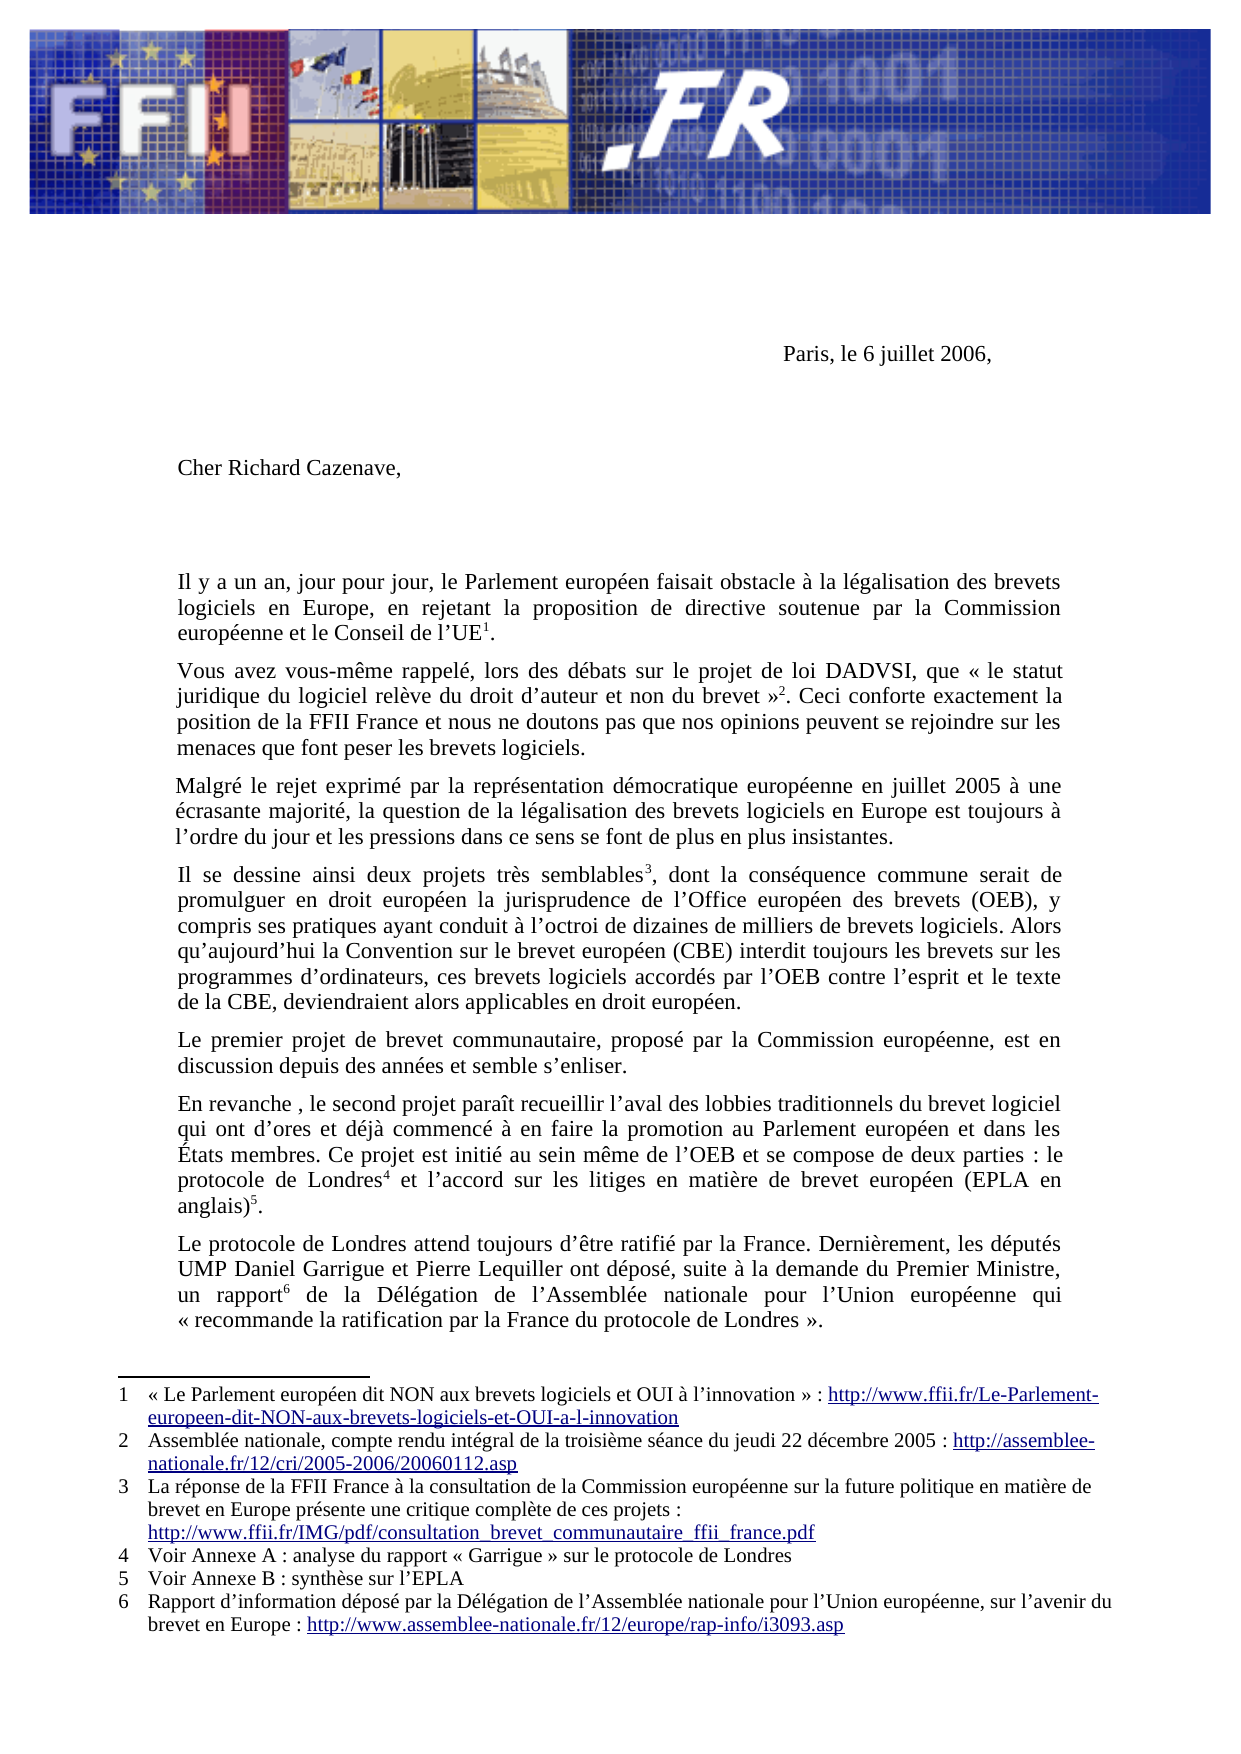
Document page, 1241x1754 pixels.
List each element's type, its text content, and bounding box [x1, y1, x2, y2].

text Cher Richard Cazenave, [177, 455, 1063, 480]
text En revanche , le second projet paraît recueillir l’aval des lobbies traditionnels du brevet logiciel qui ont d’ores et déjà commencé à en faire la promotion au Parlement européen et dans les États membres. Ce projet est initié au sein même de l’OEB et se compose de deux parties : le protocole de Londres et l’accord sur les litiges en matière de brevet européen (EPLA en anglais). [177, 1091, 1063, 1218]
text Voir Annexe B : synthèse sur l’EPLA [118, 1567, 1122, 1590]
text Il y a un an, jour pour jour, le Parlement européen faisait obstacle à la légalisation des brevets logiciels en Europe, en rejetant la proposition de directive soutenue par la Commission européenne et le Conseil de l’UE. [177, 569, 1063, 645]
text Assemblée nationale, compte rendu intégral de la troisième séance du jeudi 22 décembre 2005 : http://assemblee-nationale.fr/12/cri/2005-2006/20060112.asp [118, 1429, 1122, 1475]
text Voir Annexe A : analyse du rapport « Garrigue » sur le protocole de Londres [118, 1544, 1122, 1567]
text La réponse de la FFII France à la consultation de la Commission européenne sur la future politique en matière de brevet en Europe présente une critique complète de ces projets : http://www.ffii.fr/IMG/pdf/consultation_brevet_communautaire_ffii_france.pdf [118, 1475, 1122, 1544]
text Le premier projet de brevet communautaire, proposé par la Commission européenne, est en discussion depuis des années et semble s’enliser. [177, 1027, 1063, 1078]
text Paris, le 6 juillet 2006, [118, 341, 1063, 366]
text « Le Parlement européen dit NON aux brevets logiciels et OUI à l’innovation » : http://www.ffii.fr/Le-Parlement-europeen-dit-NON-aux-brevets-logiciels-et-OUI-a-l-innovation [118, 1383, 1122, 1429]
text Il se dessine ainsi deux projets très semblables, dont la conséquence commune serait de promulguer en droit européen la jurisprudence de l’Office européen des brevets (OEB), y compris ses pratiques ayant conduit à l’octroi de dizaines de milliers de brevets logiciels. Alors qu’aujourd’hui la Convention sur le brevet européen (CBE) interdit toujours les brevets sur les programmes d’ordinateurs, ces brevets logiciels accordés par l’OEB contre l’esprit et le texte de la CBE, deviendraient alors applicables en droit européen. [177, 862, 1063, 1015]
picture [29, 29, 1211, 214]
text Le protocole de Londres attend toujours d’être ratifié par la France. Dernièrement, les députés UMP Daniel Garrigue et Pierre Lequiller ont déposé, suite à la demande du Premier Ministre, un rapport de la Délégation de l’Assemblée nationale pour l’Union européenne qui « recommande la ratification par la France du protocole de Londres ». [177, 1231, 1063, 1333]
text Vous avez vous-même rappelé, lors des débats sur le projet de loi DADVSI, que « le statut juridique du logiciel relève du droit d’auteur et non du brevet ». Ceci conforte exactement la position de la FFII France et nous ne doutons pas que nos opinions peuvent se rejoindre sur les menaces que font peser les brevets logiciels. [177, 658, 1063, 760]
text Malgré le rejet exprimé par la représentation démocratique européenne en juillet 2005 à une écrasante majorité, la question de la légalisation des brevets logiciels en Europe est toujours à l’ordre du jour et les pressions dans ce sens se font de plus en plus insistantes. [175, 772, 1063, 849]
text Rapport d’information déposé par la Délégation de l’Assemblée nationale pour l’Union européenne, sur l’avenir du brevet en Europe : http://www.assemblee-nationale.fr/12/europe/rap-info/i3093.asp [118, 1590, 1122, 1636]
